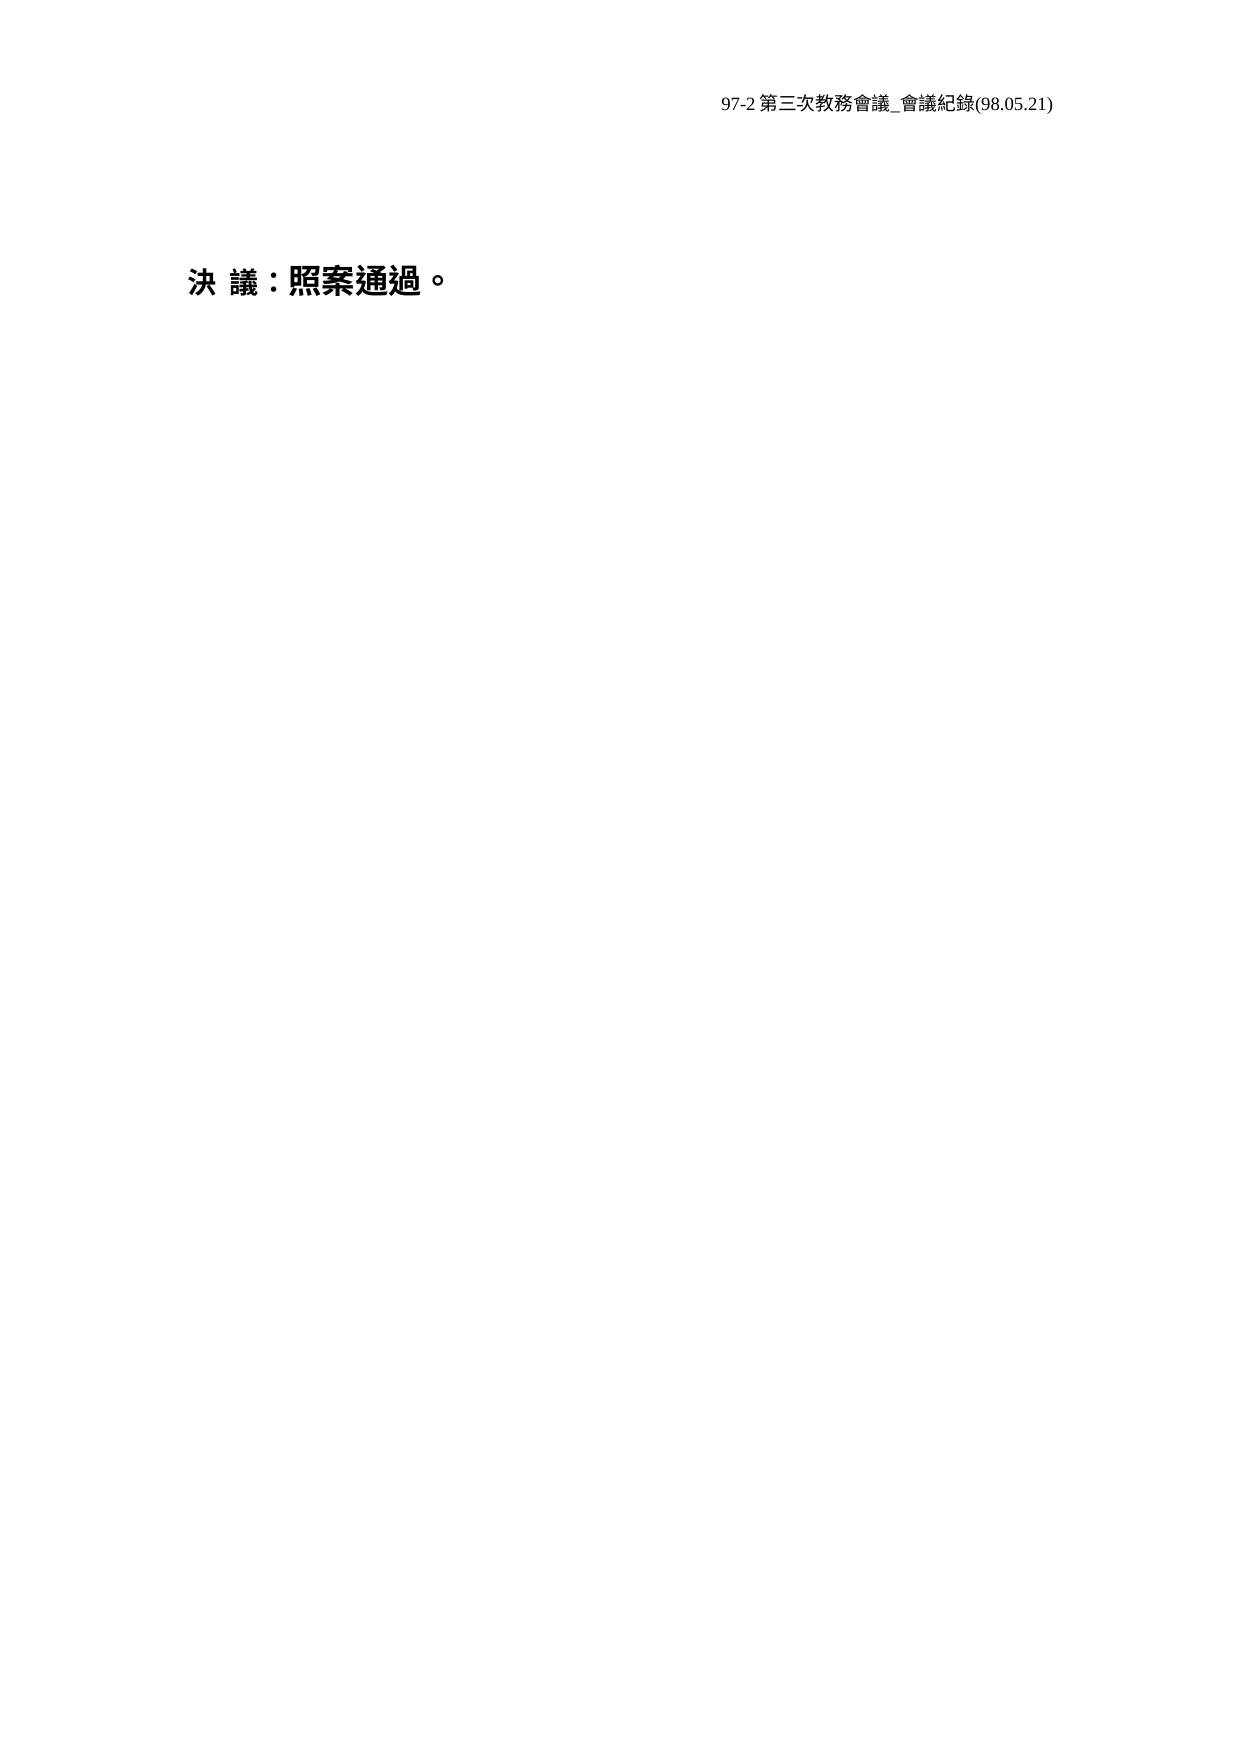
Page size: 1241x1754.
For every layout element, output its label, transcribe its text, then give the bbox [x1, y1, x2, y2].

text 決 議：照案通過。 [187, 255, 1053, 303]
